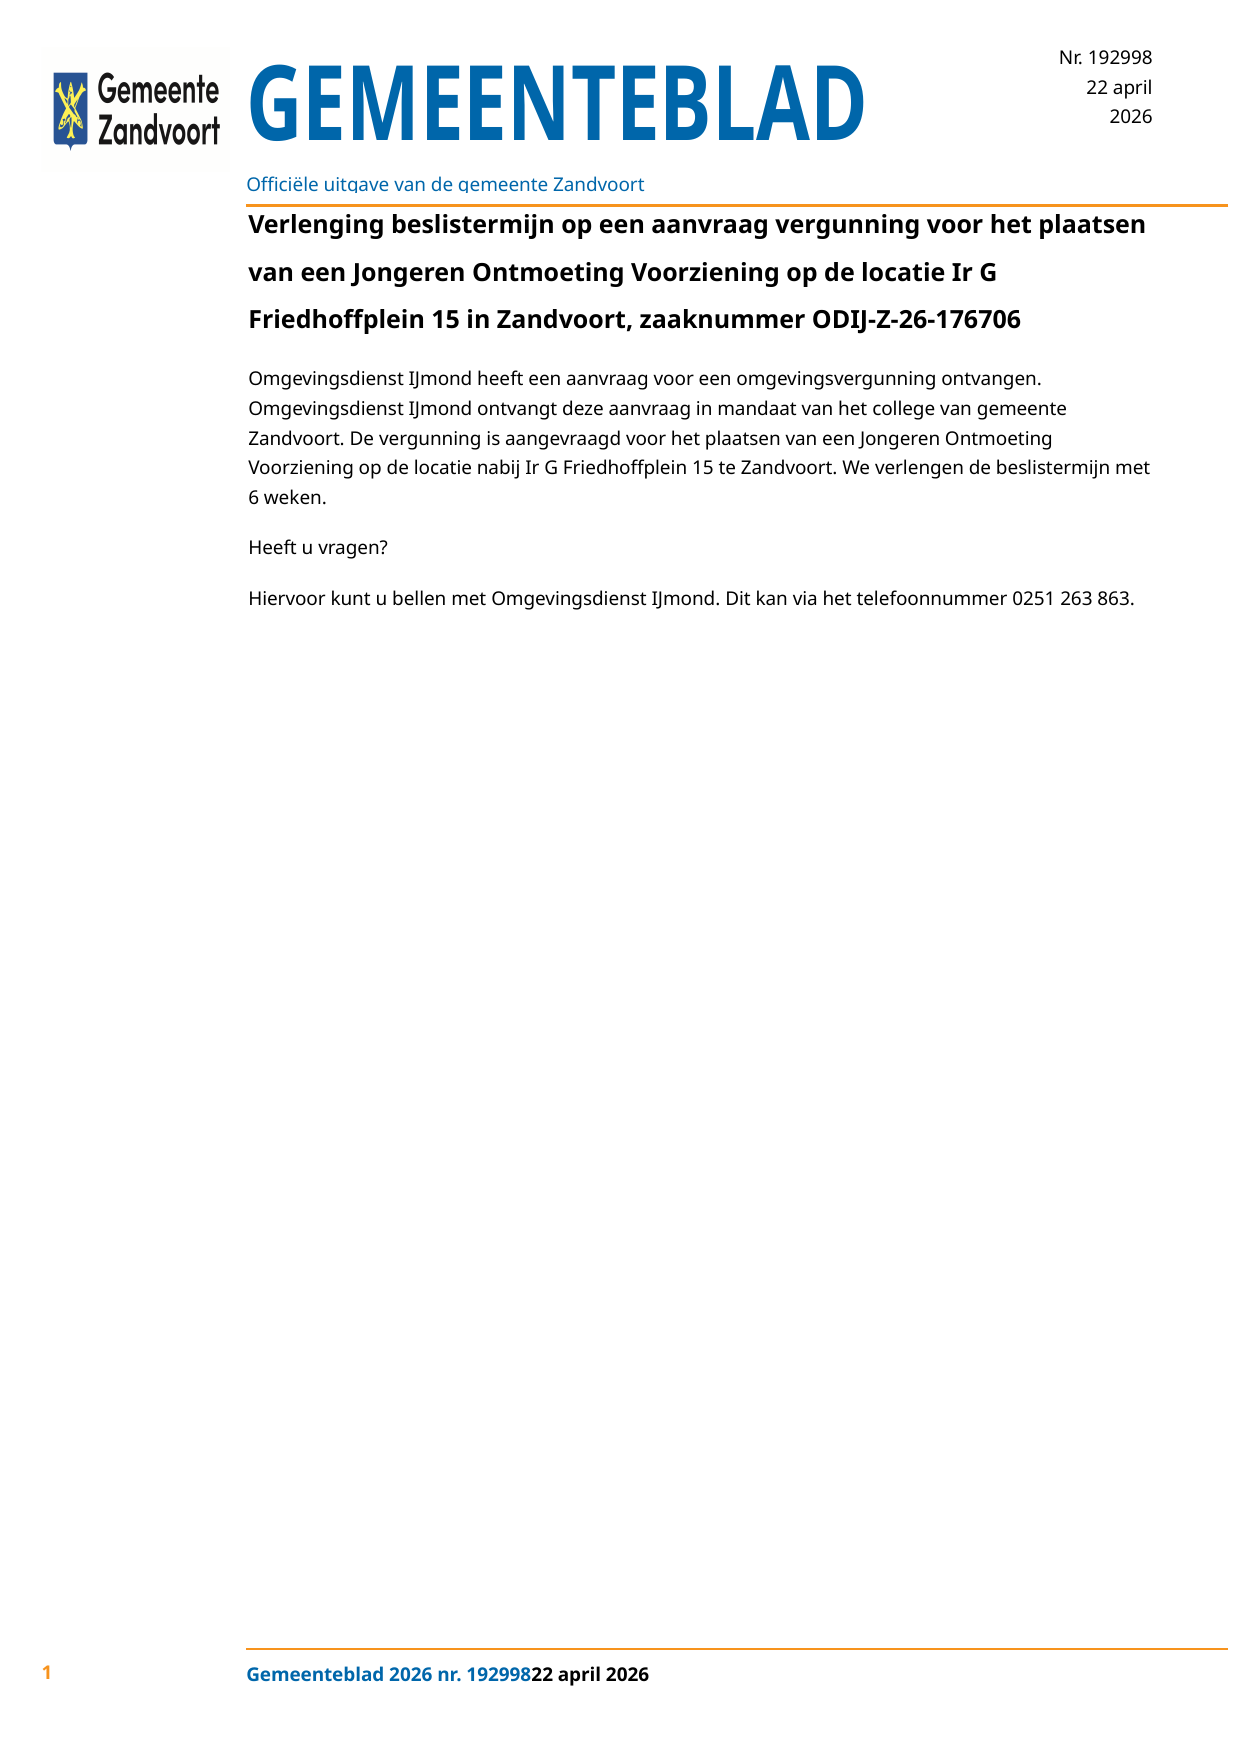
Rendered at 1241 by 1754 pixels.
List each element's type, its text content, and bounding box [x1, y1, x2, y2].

text Hiervoor kunt u bellen met Omgevingsdienst IJmond. Dit kan via het telefoonnummer 0251 263 863. [248, 585, 1152, 610]
picture [41, 47, 231, 172]
text Omgevingsdienst IJmond heeft een aanvraag voor een omgevingsvergunning ontvangen. Omgevingsdienst IJmond ontvangt deze aanvraag in mandaat van het college van gemeente Zandvoort. De vergunning is aangevraagd voor het plaatsen van een Jongeren Ontmoeting Voorziening op de locatie nabij Ir G Friedhoffplein 15 te Zandvoort. We verlengen de beslistermijn met 6 weken. [248, 366, 1152, 509]
text Heeft u vragen? [248, 534, 1152, 560]
text Verlenging beslistermijn op een aanvraag vergunning voor het plaatsen van een Jongeren Ontmoeting Voorziening op de locatie Ir G Friedhoffplein 15 in Zandvoort, zaaknummer ODIJ-Z-26-176706 [248, 207, 1152, 336]
